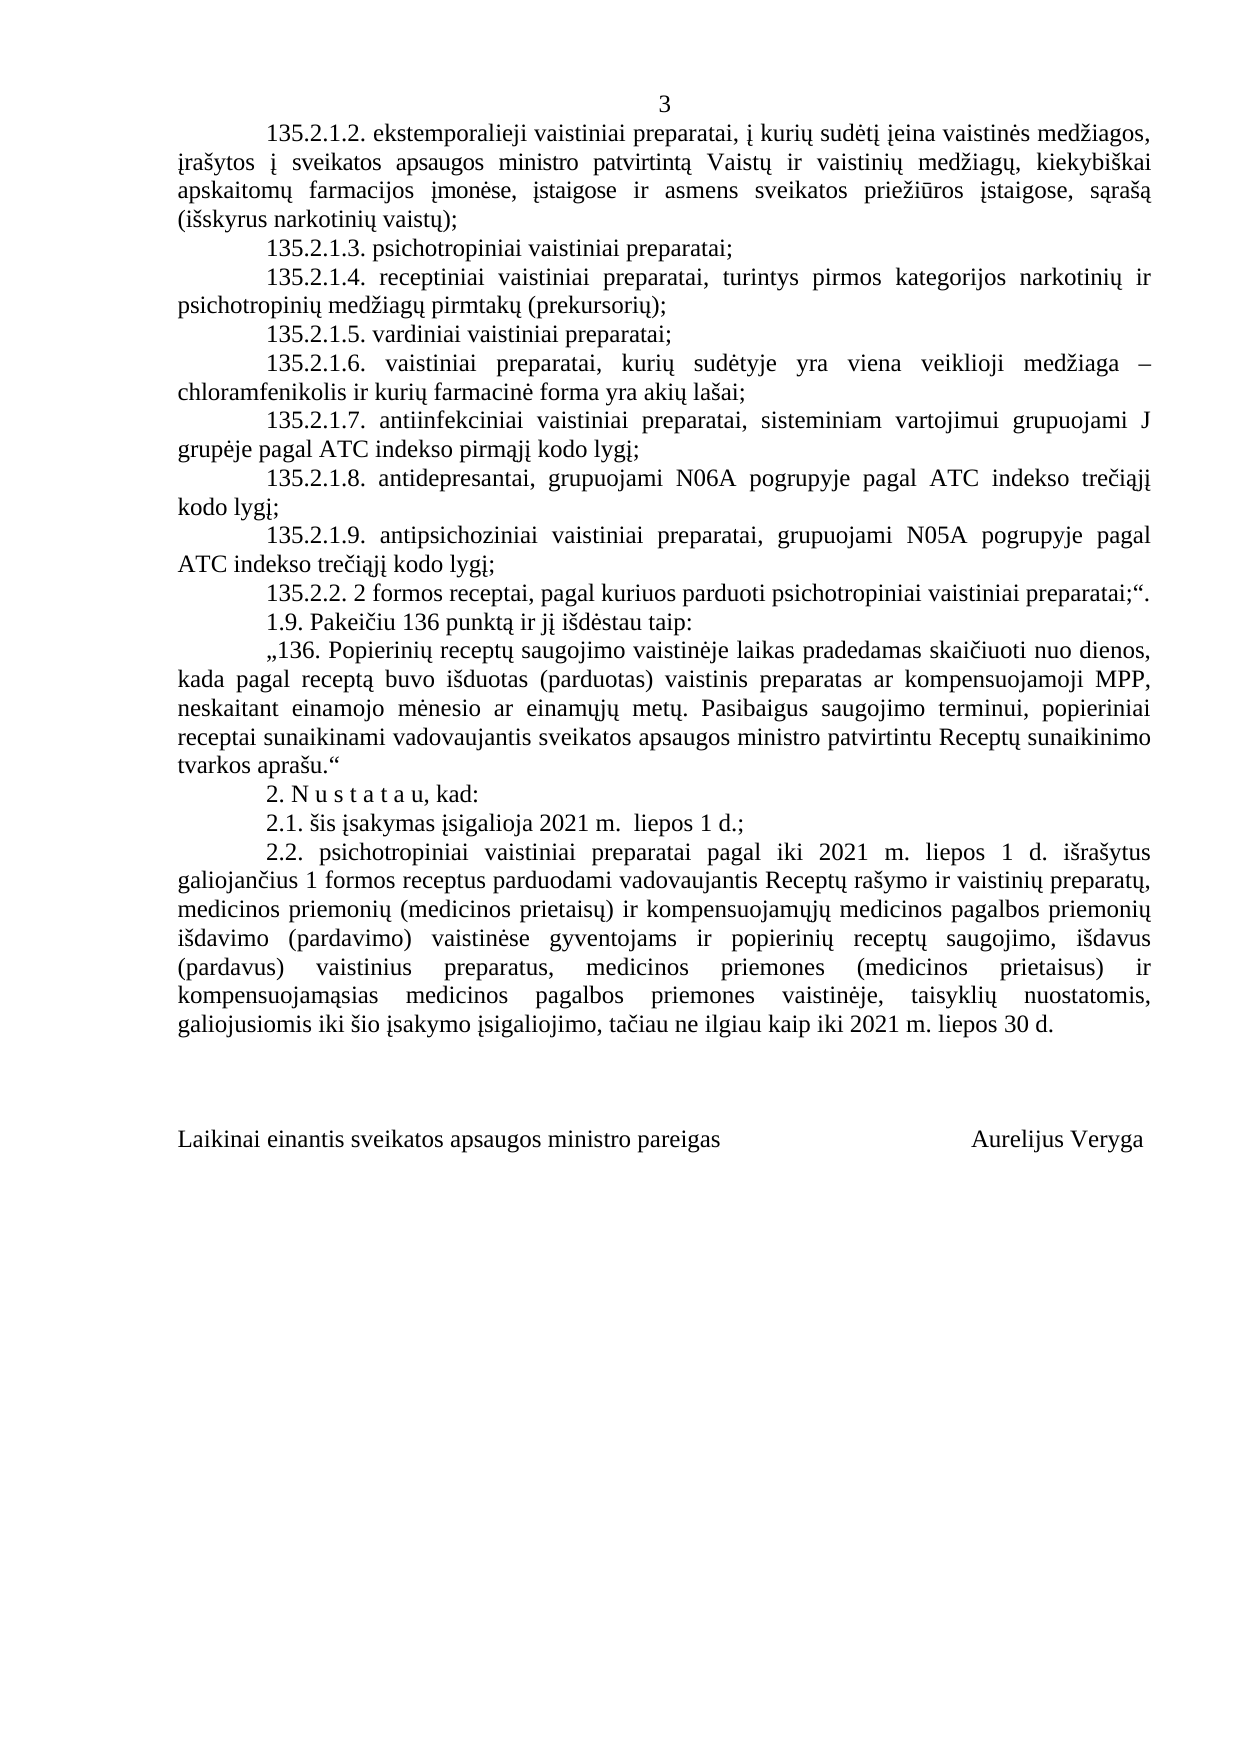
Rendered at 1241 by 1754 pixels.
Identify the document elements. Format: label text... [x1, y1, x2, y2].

text „136. Popierinių receptų saugojimo vaistinėje laikas pradedamas skaičiuoti nuo dienos, kada pagal receptą buvo išduotas (parduotas) vaistinis preparatas ar kompensuojamoji MPP, neskaitant einamojo mėnesio ar einamųjų metų. Pasibaigus saugojimo terminui, popieriniai receptai sunaikinami vadovaujantis sveikatos apsaugos ministro patvirtintu Receptų sunaikinimo tvarkos aprašu.“ [177, 636, 1152, 779]
text 2.1. šis įsakymas įsigalioja 2021 m. liepos 1 d.; [177, 808, 1152, 837]
text Laikinai einantis sveikatos apsaugos ministro pareigas Aurelijus Veryga [177, 1124, 1152, 1153]
text 135.2.1.6. vaistiniai preparatai, kurių sudėtyje yra viena veiklioji medžiaga – chloramfenikolis ir kurių farmacinė forma yra akių lašai; [177, 348, 1152, 406]
text 1.9. Pakeičiu 136 punktą ir jį išdėstau taip: [177, 607, 1152, 636]
text 135.2.1.9. antipsichoziniai vaistiniai preparatai, grupuojami N05A pogrupyje pagal ATC indekso trečiąjį kodo lygį; [177, 521, 1152, 578]
text 135.2.1.2. ekstemporalieji vaistiniai preparatai, į kurių sudėtį įeina vaistinės medžiagos, įrašytos į sveikatos apsaugos ministro patvirtintą Vaistų ir vaistinių medžiagų, kiekybiškai apskaitomų farmacijos įmonėse, įstaigose ir asmens sveikatos priežiūros įstaigose, sąrašą (išskyrus narkotinių vaistų); [177, 118, 1152, 233]
text 135.2.1.4. receptiniai vaistiniai preparatai, turintys pirmos kategorijos narkotinių ir psichotropinių medžiagų pirmtakų (prekursorių); [177, 262, 1152, 319]
text 2.2. psichotropiniai vaistiniai preparatai pagal iki 2021 m. liepos 1 d. išrašytus galiojančius 1 formos receptus parduodami vadovaujantis Receptų rašymo ir vaistinių preparatų, medicinos priemonių (medicinos prietaisų) ir kompensuojamųjų medicinos pagalbos priemonių išdavimo (pardavimo) vaistinėse gyventojams ir popierinių receptų saugojimo, išdavus (pardavus) vaistinius preparatus, medicinos priemones (medicinos prietaisus) ir kompensuojamąsias medicinos pagalbos priemones vaistinėje, taisyklių nuostatomis, galiojusiomis iki šio įsakymo įsigaliojimo, tačiau ne ilgiau kaip iki 2021 m. liepos 30 d. [177, 837, 1152, 1038]
text 135.2.2. 2 formos receptai, pagal kuriuos parduoti psichotropiniai vaistiniai preparatai;“. [177, 578, 1152, 607]
text 135.2.1.5. vardiniai vaistiniai preparatai; [177, 319, 1152, 348]
text 135.2.1.3. psichotropiniai vaistiniai preparatai; [177, 233, 1152, 262]
text 135.2.1.8. antidepresantai, grupuojami N06A pogrupyje pagal ATC indekso trečiąjį kodo lygį; [177, 463, 1152, 521]
text 135.2.1.7. antiinfekciniai vaistiniai preparatai, sisteminiam vartojimui grupuojami J grupėje pagal ATC indekso pirmąjį kodo lygį; [177, 406, 1152, 463]
text 2. N u s t a t a u, kad: [177, 779, 1152, 808]
